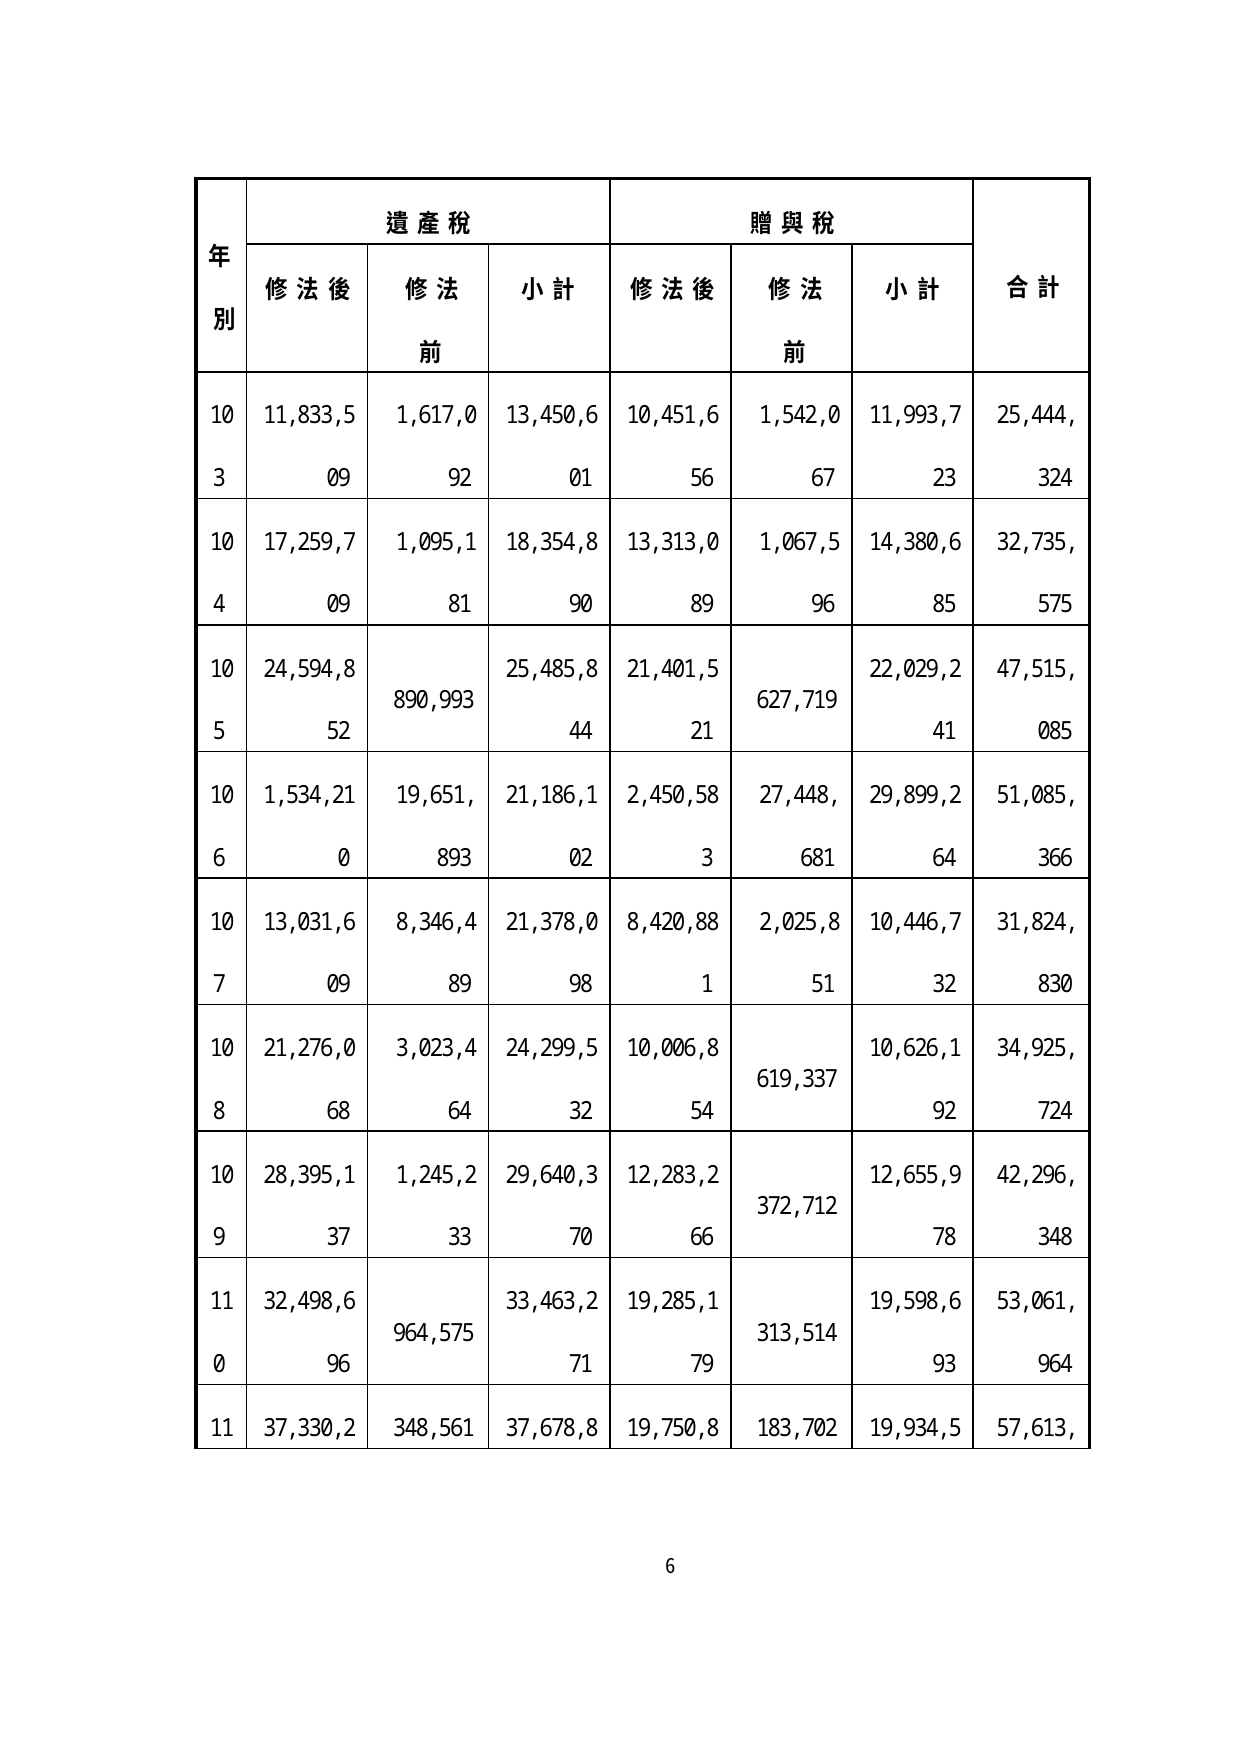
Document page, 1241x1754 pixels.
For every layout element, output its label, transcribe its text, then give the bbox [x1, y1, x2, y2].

table_cell 27,448,681 [732, 752, 851, 877]
table_cell 22,029,241 [853, 626, 972, 751]
table_cell 24,299,532 [489, 1005, 609, 1130]
table_cell 12,655,978 [853, 1132, 972, 1257]
table_cell 小計 [853, 245, 972, 371]
table_cell 313,514 [732, 1258, 851, 1383]
table_cell 1,095,181 [368, 499, 488, 624]
table_cell 19,750,8 [611, 1385, 730, 1447]
table_cell 348,561 [368, 1385, 488, 1447]
table_cell 修法前 [368, 245, 488, 371]
table_cell 29,899,264 [853, 752, 972, 877]
table_cell 627,719 [732, 626, 851, 751]
table_cell 8,420,881 [611, 879, 730, 1004]
table_cell 11,993,723 [853, 373, 972, 497]
table_cell 10,451,656 [611, 373, 730, 497]
table_cell 42,296,348 [974, 1132, 1088, 1257]
table_cell 17,259,709 [247, 499, 367, 624]
table_header 年別 [198, 180, 246, 371]
table_cell 37,330,2 [247, 1385, 367, 1447]
table_cell 修法後 [247, 245, 367, 371]
table_cell 104 [198, 499, 246, 624]
table_cell 21,186,102 [489, 752, 609, 877]
table_cell 21,401,521 [611, 626, 730, 751]
table_cell 25,485,844 [489, 626, 609, 751]
table_cell 11 [198, 1385, 246, 1447]
table_cell 10,446,732 [853, 879, 972, 1004]
table_cell 21,276,068 [247, 1005, 367, 1130]
table_cell 183,702 [732, 1385, 851, 1447]
table_cell 12,283,266 [611, 1132, 730, 1257]
table_cell 34,925,724 [974, 1005, 1088, 1130]
table_cell 14,380,685 [853, 499, 972, 624]
table_cell 19,285,179 [611, 1258, 730, 1383]
table_cell 11,833,509 [247, 373, 367, 497]
table_cell 53,061,964 [974, 1258, 1088, 1383]
table_cell 2,450,583 [611, 752, 730, 877]
table_cell 1,542,067 [732, 373, 851, 497]
table_cell 106 [198, 752, 246, 877]
table_cell 25,444,324 [974, 373, 1088, 497]
table_cell 18,354,890 [489, 499, 609, 624]
table_header 贈與稅 [611, 180, 972, 243]
table_cell 1,067,596 [732, 499, 851, 624]
table_cell 57,613, [974, 1385, 1088, 1447]
table_cell 修法前 [732, 245, 851, 371]
table_cell 109 [198, 1132, 246, 1257]
table_cell 110 [198, 1258, 246, 1383]
table_cell 964,575 [368, 1258, 488, 1383]
table_cell 51,085,366 [974, 752, 1088, 877]
table_cell 21,378,098 [489, 879, 609, 1004]
table_cell 修法後 [611, 245, 730, 371]
table_cell 19,651,893 [368, 752, 488, 877]
table_cell 29,640,370 [489, 1132, 609, 1257]
table_cell 10,006,854 [611, 1005, 730, 1130]
table_cell 37,678,8 [489, 1385, 609, 1447]
table_cell 24,594,852 [247, 626, 367, 751]
table_cell 10,626,192 [853, 1005, 972, 1130]
table_cell 47,515,085 [974, 626, 1088, 751]
table_cell 小計 [489, 245, 609, 371]
table_cell 8,346,489 [368, 879, 488, 1004]
table_cell 32,498,696 [247, 1258, 367, 1383]
table_cell 108 [198, 1005, 246, 1130]
table_cell 31,824,830 [974, 879, 1088, 1004]
table_cell 19,598,693 [853, 1258, 972, 1383]
table_cell 2,025,851 [732, 879, 851, 1004]
table_cell 105 [198, 626, 246, 751]
table_cell 107 [198, 879, 246, 1004]
table_cell 13,313,089 [611, 499, 730, 624]
table_header 遺產稅 [247, 180, 609, 243]
table_cell 619,337 [732, 1005, 851, 1130]
table_cell 890,993 [368, 626, 488, 751]
table_header 合計 [974, 180, 1088, 371]
table_cell 1,617,092 [368, 373, 488, 497]
table_cell 3,023,464 [368, 1005, 488, 1130]
table_cell 103 [198, 373, 246, 497]
table_cell 13,450,601 [489, 373, 609, 497]
table_cell 32,735,575 [974, 499, 1088, 624]
table_cell 372,712 [732, 1132, 851, 1257]
table_cell 19,934,5 [853, 1385, 972, 1447]
table_cell 33,463,271 [489, 1258, 609, 1383]
table_cell 13,031,609 [247, 879, 367, 1004]
table_cell 1,534,210 [247, 752, 367, 877]
table_cell 1,245,233 [368, 1132, 488, 1257]
table_cell 28,395,137 [247, 1132, 367, 1257]
